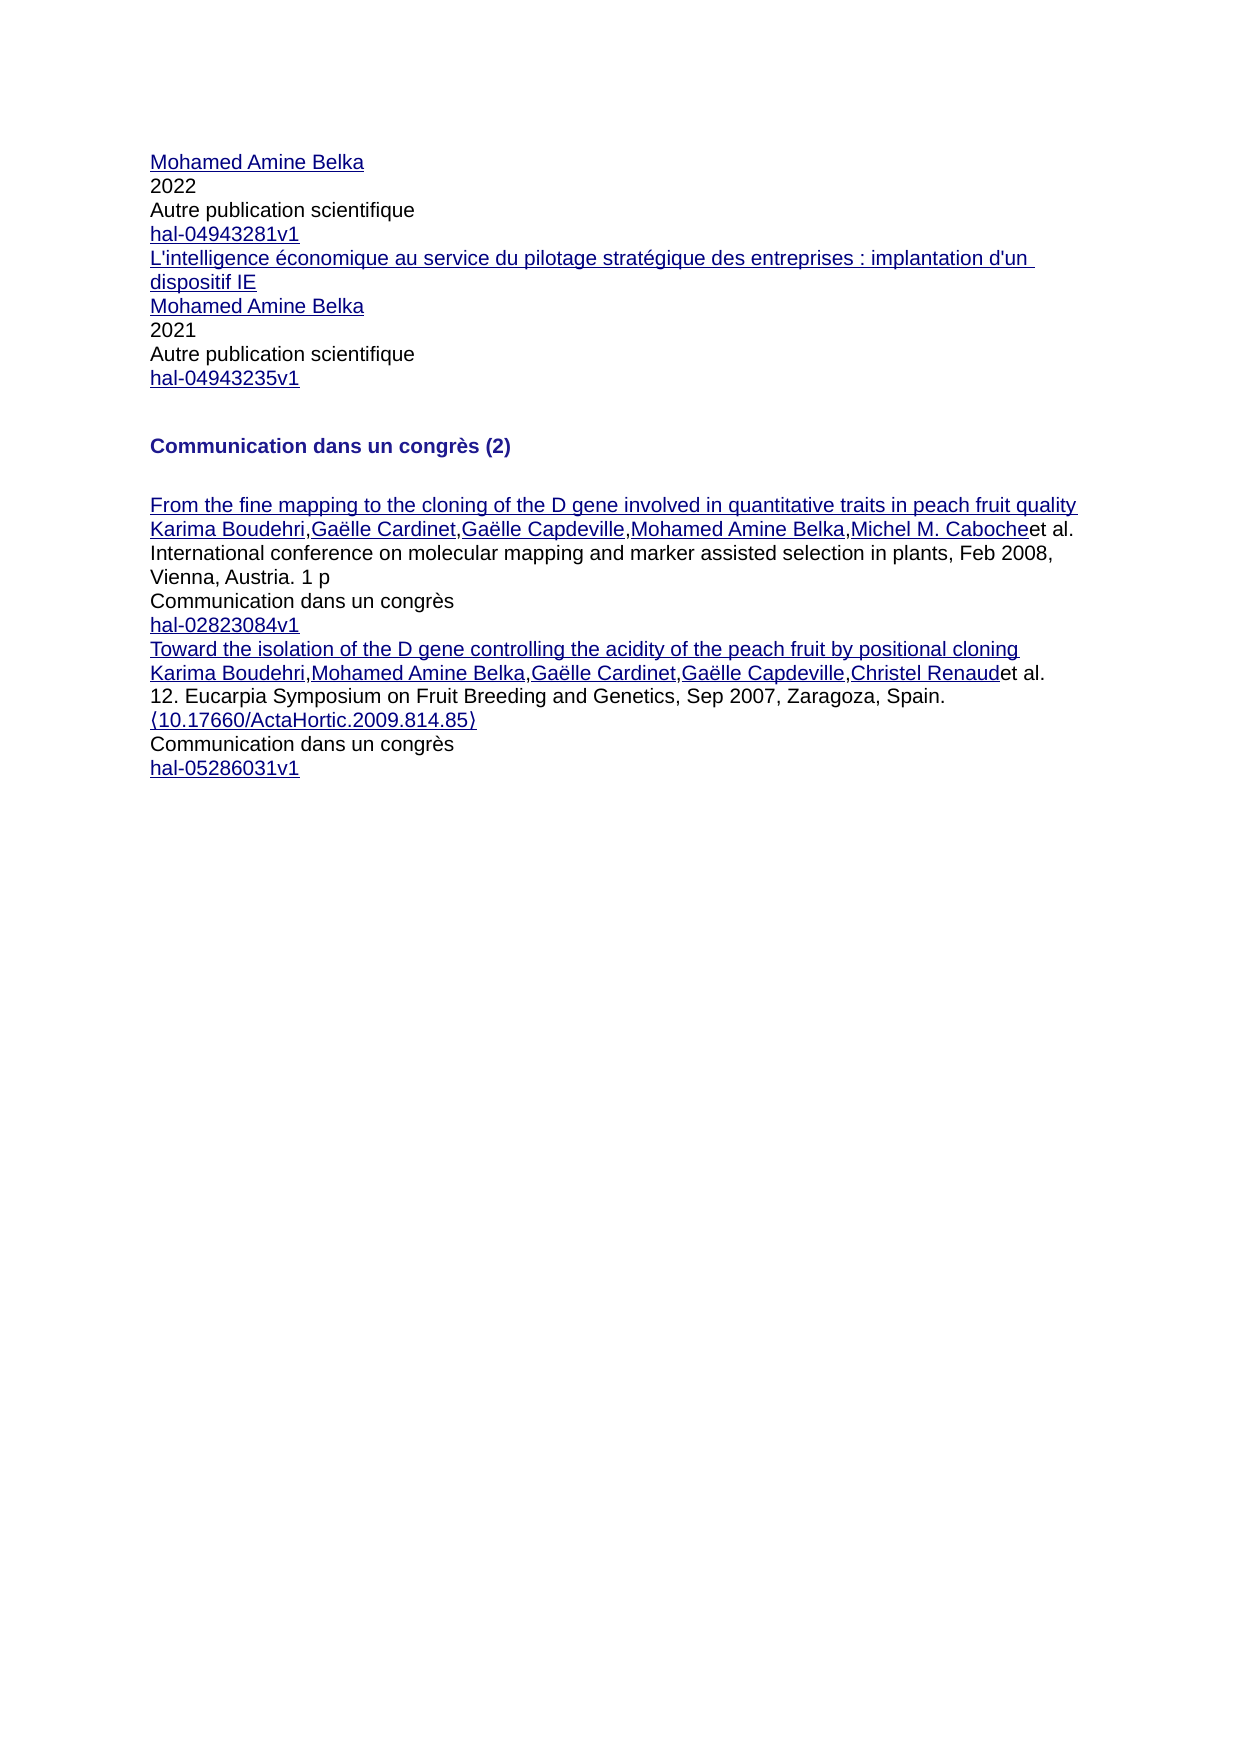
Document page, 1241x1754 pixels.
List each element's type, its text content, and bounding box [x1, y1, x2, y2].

table_cell L'intelligence économique au service du pilotage stratégique des entreprises : implantation d'un dispositif IE Mohamed Amine Belka 2021 Autre publication scientifique hal-04943235v1 [150, 246, 1090, 389]
table_header From the fine mapping to the cloning of the D gene involved in quantitative traits in peach fruit quality Karima Boudehri,Gaëlle Cardinet,Gaëlle Capdeville,Mohamed Amine Belka,Michel M. Cabocheet al. International conference on molecular mapping and marker assisted selection in plants, Feb 2008, Vienna, Austria. 1 p Communication dans un congrès hal-02823084v1 [150, 493, 1090, 636]
table_cell Toward the isolation of the D gene controlling the acidity of the peach fruit by positional cloning Karima Boudehri,Mohamed Amine Belka,Gaëlle Cardinet,Gaëlle Capdeville,Christel Renaudet al. 12. Eucarpia Symposium on Fruit Breeding and Genetics, Sep 2007, Zaragoza, Spain. ⟨10.17660/ActaHortic.2009.814.85⟩ Communication dans un congrès hal-05286031v1 [150, 636, 1090, 780]
subtitle Communication dans un congrès (2) [150, 434, 1090, 458]
table_header Mohamed Amine Belka 2022 Autre publication scientifique hal-04943281v1 [150, 150, 1090, 246]
